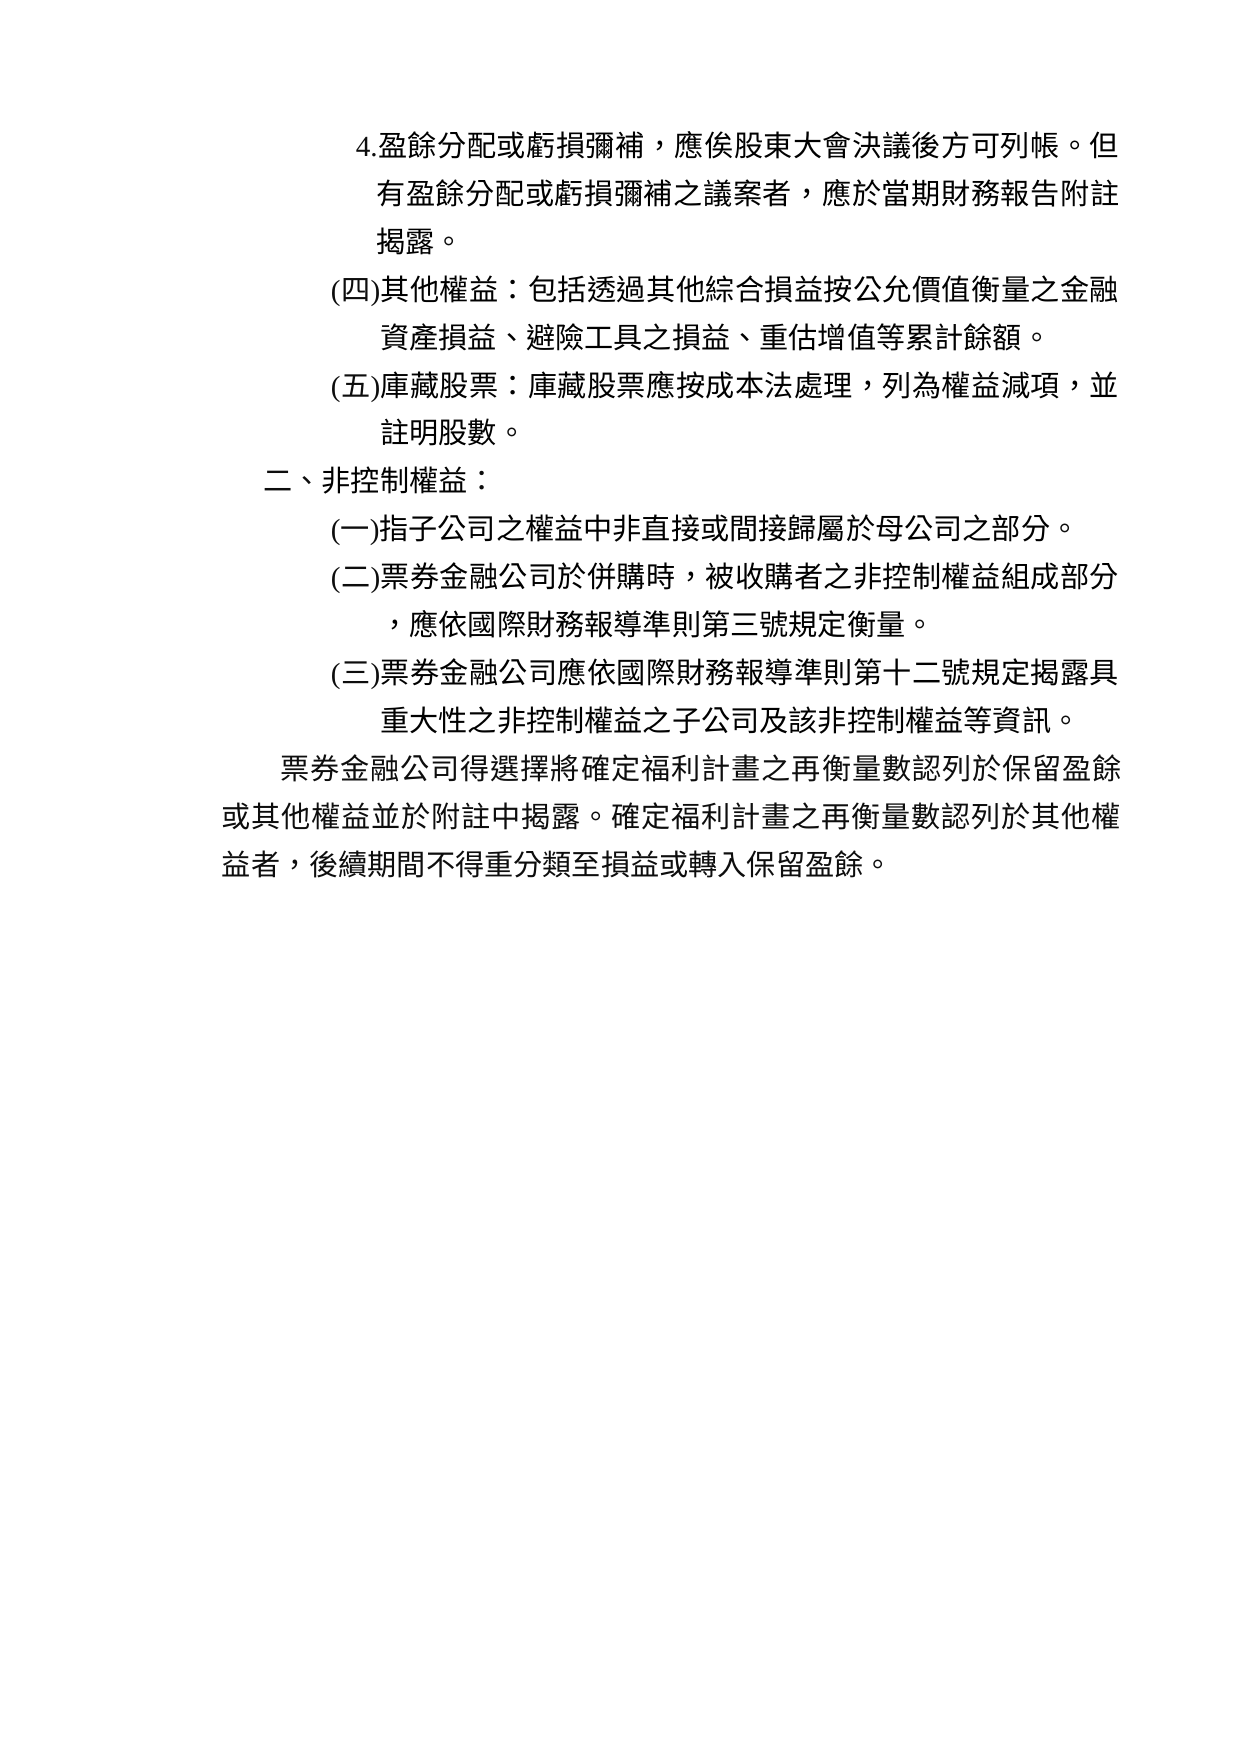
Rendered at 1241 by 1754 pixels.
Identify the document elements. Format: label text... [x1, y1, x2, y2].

text (一)指子公司之權益中非直接或間接歸屬於母公司之部分。 [331, 501, 1122, 549]
text (三)票券金融公司應依國際財務報導準則第十二號規定揭露具重大性之非控制權益之子公司及該非控制權益等資訊。 [331, 645, 1122, 741]
text (四)其他權益：包括透過其他綜合損益按公允價值衡量之金融資產損益、避險工具之損益、重估增值等累計餘額。 [331, 262, 1122, 358]
text (五)庫藏股票：庫藏股票應按成本法處理，列為權益減項，並註明股數。 [331, 358, 1122, 453]
text 票券金融公司得選擇將確定福利計畫之再衡量數認列於保留盈餘或其他權益並於附註中揭露。確定福利計畫之再衡量數認列於其他權益者，後續期間不得重分類至損益或轉入保留盈餘。 [222, 741, 1122, 885]
text 4.盈餘分配或虧損彌補，應俟股東大會決議後方可列帳。但有盈餘分配或虧損彌補之議案者，應於當期財務報告附註揭露。 [356, 118, 1122, 262]
text (二)票券金融公司於併購時，被收購者之非控制權益組成部分，應依國際財務報導準則第三號規定衡量。 [331, 549, 1122, 645]
text 二、非控制權益： [263, 453, 1122, 501]
